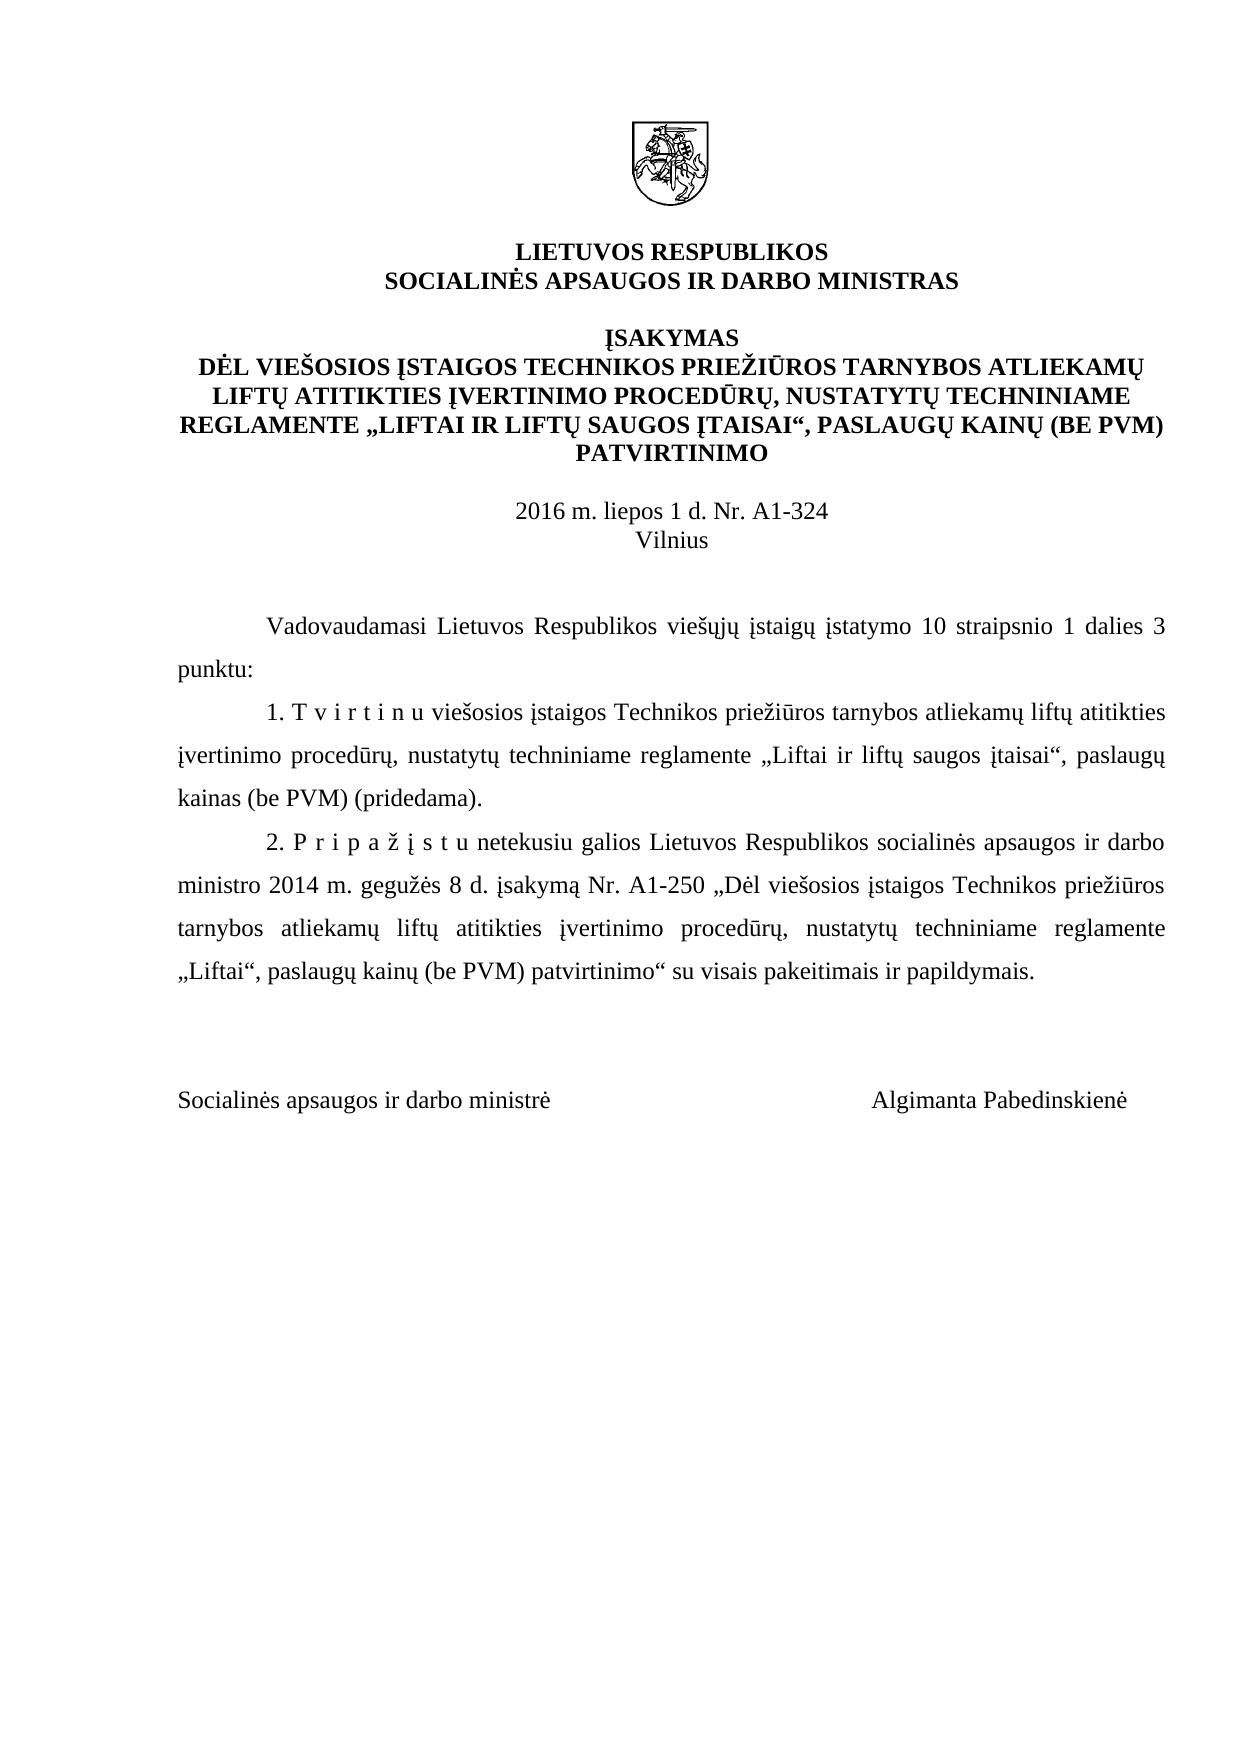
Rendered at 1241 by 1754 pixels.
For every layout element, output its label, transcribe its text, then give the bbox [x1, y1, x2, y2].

text ĮSAKYMAS [177, 323, 1166, 352]
text Socialinės apsaugos ir darbo ministrė Algimanta Pabedinskienė [177, 1085, 1166, 1114]
text 2016 m. liepos 1 d. Nr. A1-324 [177, 496, 1166, 525]
text Vilnius [177, 525, 1166, 553]
text LIETUVOS RESPUBLIKOS [177, 237, 1166, 266]
text Vadovaudamasi Lietuvos Respublikos viešųjų įstaigų įstatymo 10 straipsnio 1 dalies 3 punktu: [177, 611, 1166, 683]
text 2. P r i p a ž į s t u netekusiu galios Lietuvos Respublikos socialinės apsaugos ir darbo ministro 2014 m. gegužės 8 d. įsakymą Nr. A1-250 „Dėl viešosios įstaigos Technikos priežiūros tarnybos atliekamų liftų atitikties įvertinimo procedūrų, nustatytų techniniame reglamente „Liftai“, paslaugų kainų (be PVM) patvirtinimo“ su visais pakeitimais ir papildymais. [177, 827, 1166, 985]
text 1. T v i r t i n u viešosios įstaigos Technikos priežiūros tarnybos atliekamų liftų atitikties įvertinimo procedūrų, nustatytų techniniame reglamente „Liftai ir liftų saugos įtaisai“, paslaugų kainas (be PVM) (pridedama). [177, 697, 1166, 812]
text DĖL VIEŠOSIOS ĮSTAIGOS TECHNIKOS PRIEŽIŪROS TARNYBOS ATLIEKAMŲ LIFTŲ ATITIKTIES ĮVERTINIMO PROCEDŪRŲ, NUSTATYTŲ TECHNINIAME REGLAMENTE „LIFTAI IR LIFTŲ SAUGOS ĮTAISAI“, PASLAUGŲ KAINŲ (BE PVM) PATVIRTINIMO [177, 352, 1166, 467]
text SOCIALINĖS APSAUGOS IR DARBO MINISTRAS [177, 266, 1166, 295]
